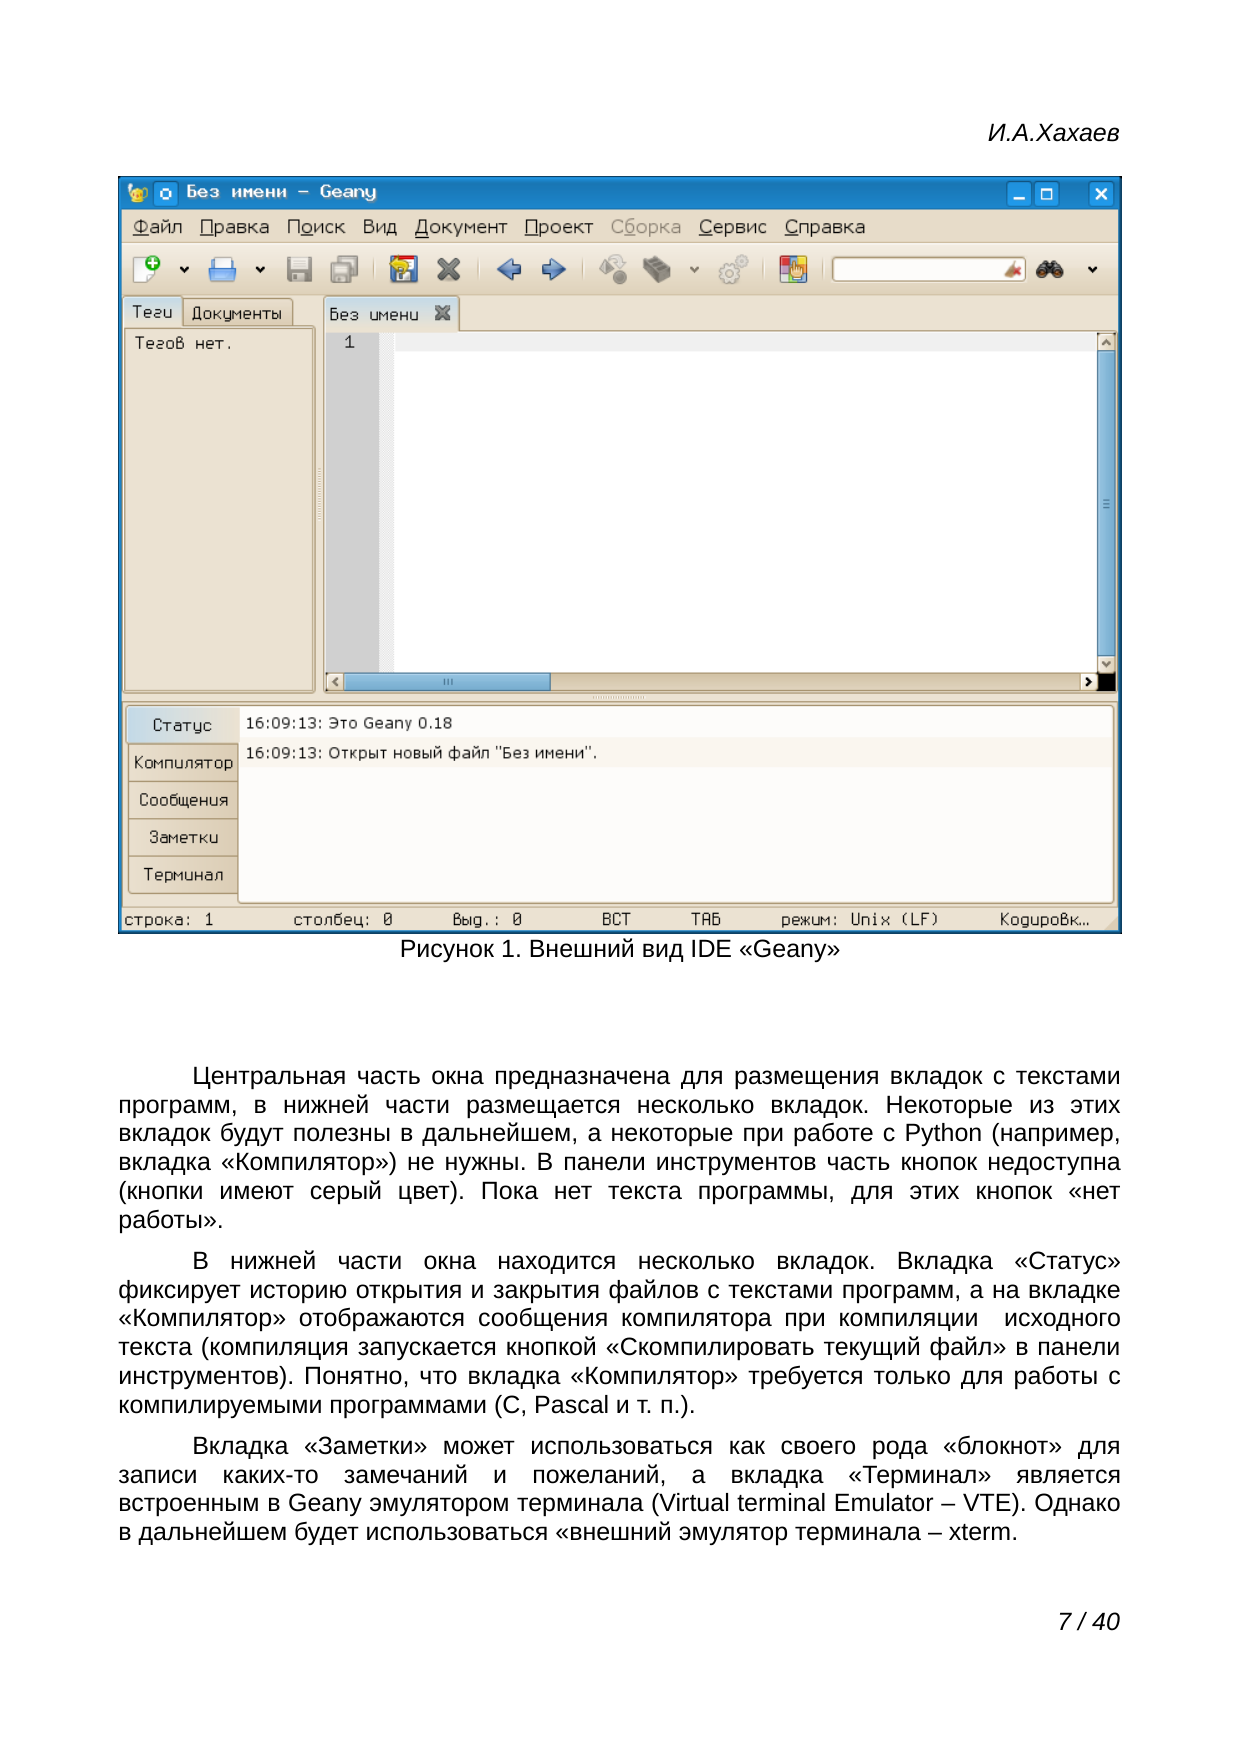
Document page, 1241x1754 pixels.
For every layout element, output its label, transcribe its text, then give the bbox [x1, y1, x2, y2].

text Рисунок 1. Внешний вид IDE «Geany» [118, 934, 1122, 963]
text Центральная часть окна предназначена для размещения вкладок с текстами программ, в нижней части размещается несколько вкладок. Некоторые из этих вкладок будут полезны в дальнейшем, а некоторые при работе с Python (например, вкладка «Компилятор») не нужны. В панели инструментов часть кнопок недоступна (кнопки имеют серый цвет). Пока нет текста программы, для этих кнопок «нет работы». [118, 1061, 1122, 1233]
text Вкладка «Заметки» может использоваться как своего рода «блокнот» для записи каких-то замечаний и пожеланий, а вкладка «Терминал» является встроенным в Geany эмулятором терминала (Virtual terminal Emulator – VTE). Однако в дальнейшем будет использоваться «внешний эмулятор терминала – xterm. [118, 1431, 1122, 1546]
picture [118, 176, 1122, 934]
text В нижней части окна находится несколько вкладок. Вкладка «Статус» фиксирует историю открытия и закрытия файлов с текстами программ, а на вкладке «Компилятор» отображаются сообщения компилятора при компиляции исходного текста (компиляция запускается кнопкой «Скомпилировать текущий файл» в панели инструментов). Понятно, что вкладка «Компилятор» требуется только для работы с компилируемыми программами (C, Pascal и т. п.). [118, 1246, 1122, 1418]
